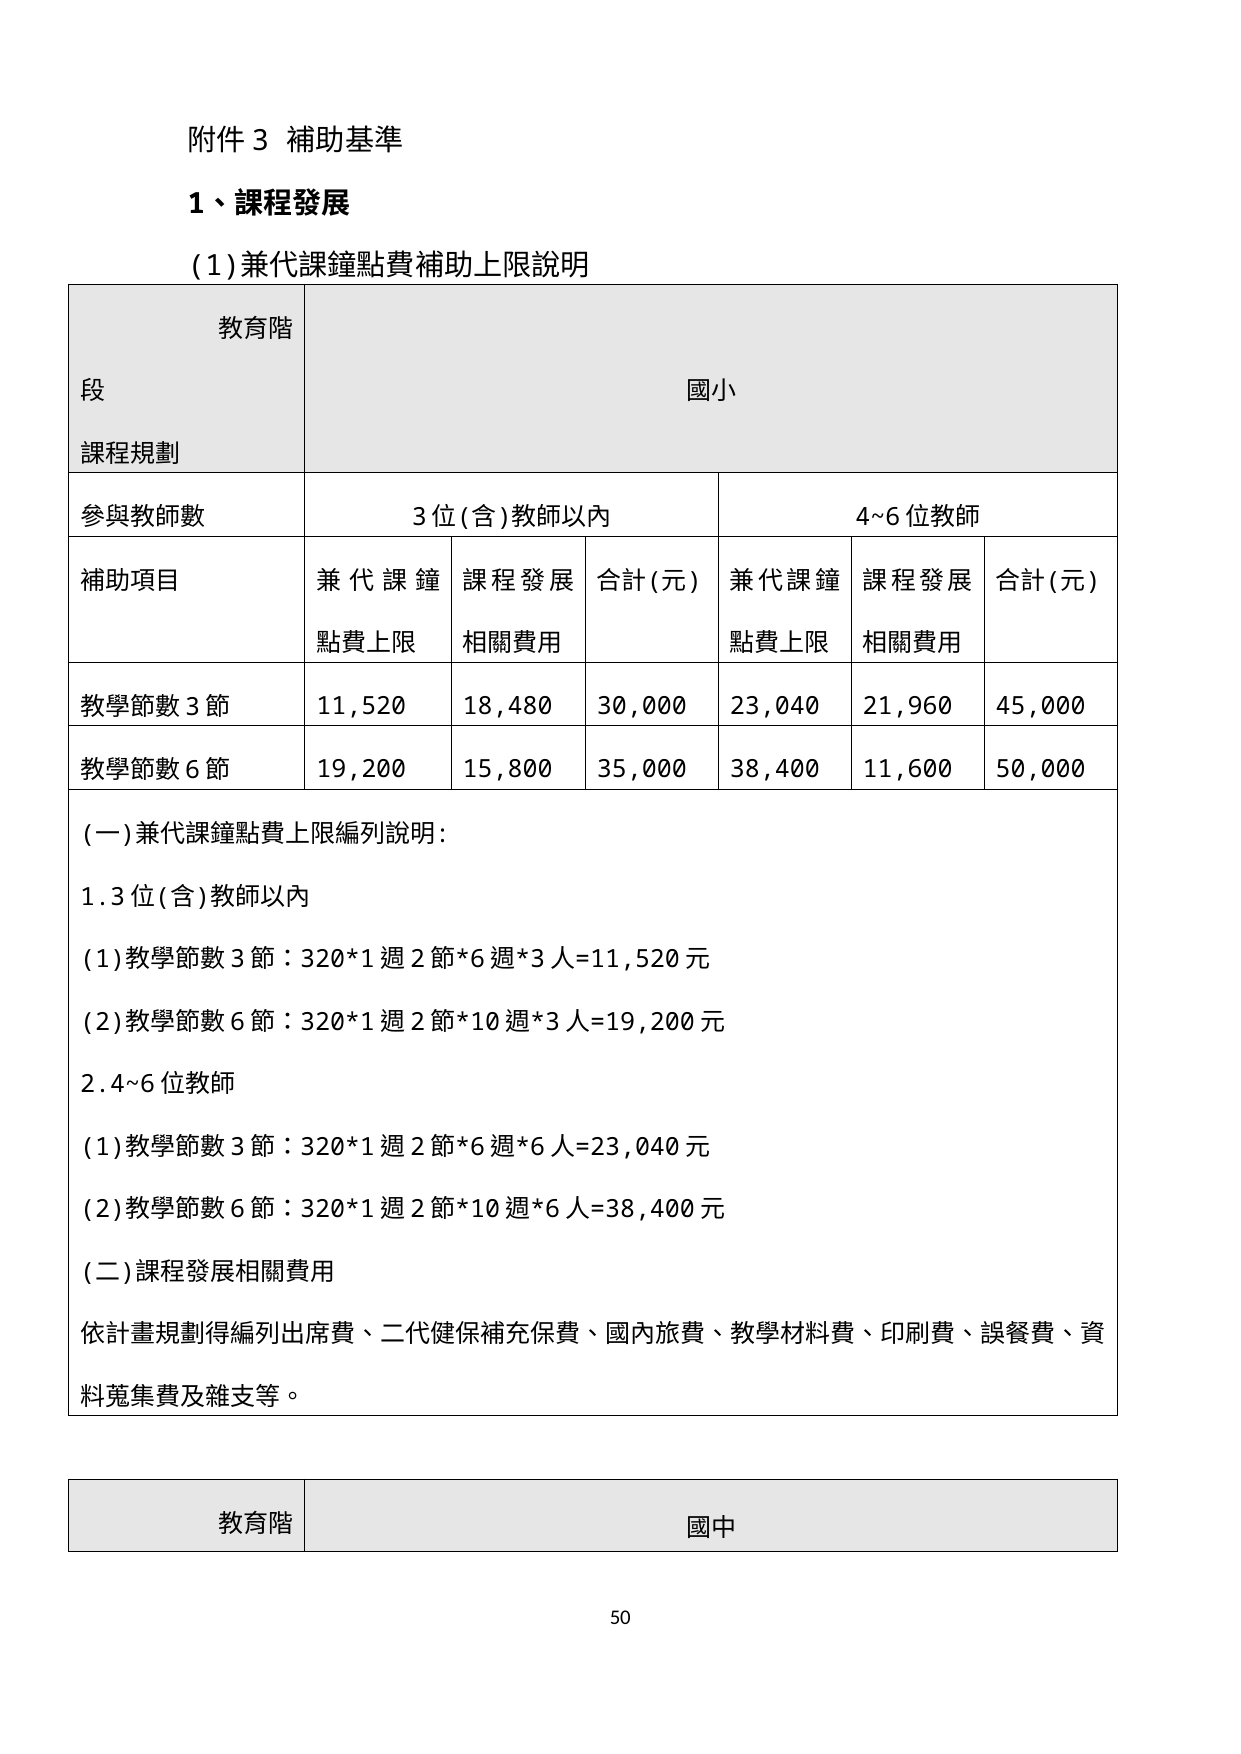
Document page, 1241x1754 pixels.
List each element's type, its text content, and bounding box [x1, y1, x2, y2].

table_cell 11,600 [852, 726, 984, 789]
table_cell 4~6位教師 [719, 473, 1117, 536]
table_cell 3位(含)教師以內 [305, 473, 718, 536]
list 課程發展 [187, 159, 1053, 221]
table_cell 11,520 [305, 663, 451, 725]
table_cell (一)兼代課鐘點費上限編列說明: 3位(含)教師以內 教學節數3節：320*1週2節*6週*3人=11,520元 教學節數6節：320*1週2節*10週*3人=19,200元 2.4~6位教師 教學節數3節：320*1週2節*6週*6人=23,040元 教學節數6節：320*1週2節*10週*6人=38,400元 (二)課程發展相關費用 依計畫規劃得編列出席費、二代健保補充保費、國內旅費、教學材料費、印刷費、誤餐費、資料蒐集費及雜支等。 [69, 790, 1117, 1415]
table_cell 50,000 [985, 726, 1117, 789]
table_cell 23,040 [719, 663, 851, 725]
table_cell 兼代課鐘點費上限 [719, 537, 851, 662]
table_cell 45,000 [985, 663, 1117, 725]
table_cell 教學節數3節 [69, 663, 304, 725]
table_cell 補助項目 [69, 537, 304, 662]
table_header 教育階段 課程規劃 [69, 285, 304, 472]
table_cell 合計(元) [586, 537, 718, 662]
table_cell 21,960 [852, 663, 984, 725]
table_header 國小 [305, 285, 1117, 472]
table_cell 課程發展相關費用 [452, 537, 585, 662]
table_header 教育階 [69, 1480, 304, 1551]
table_cell 19,200 [305, 726, 451, 789]
table_cell 15,800 [452, 726, 585, 789]
table_cell 合計(元) [985, 537, 1117, 662]
table_cell 18,480 [452, 663, 585, 725]
table_cell 兼代課鐘點費上限 [305, 537, 451, 662]
table_header 國中 [305, 1480, 1117, 1551]
table_cell 課程發展相關費用 [852, 537, 984, 662]
table_cell 教學節數6節 [69, 726, 304, 789]
table_cell 30,000 [586, 663, 718, 725]
table_cell 38,400 [719, 726, 851, 789]
table_cell 35,000 [586, 726, 718, 789]
table_cell 參與教師數 [69, 473, 304, 536]
text 附件3 補助基準 [187, 96, 1053, 159]
list 兼代課鐘點費補助上限說明 [187, 221, 1053, 284]
